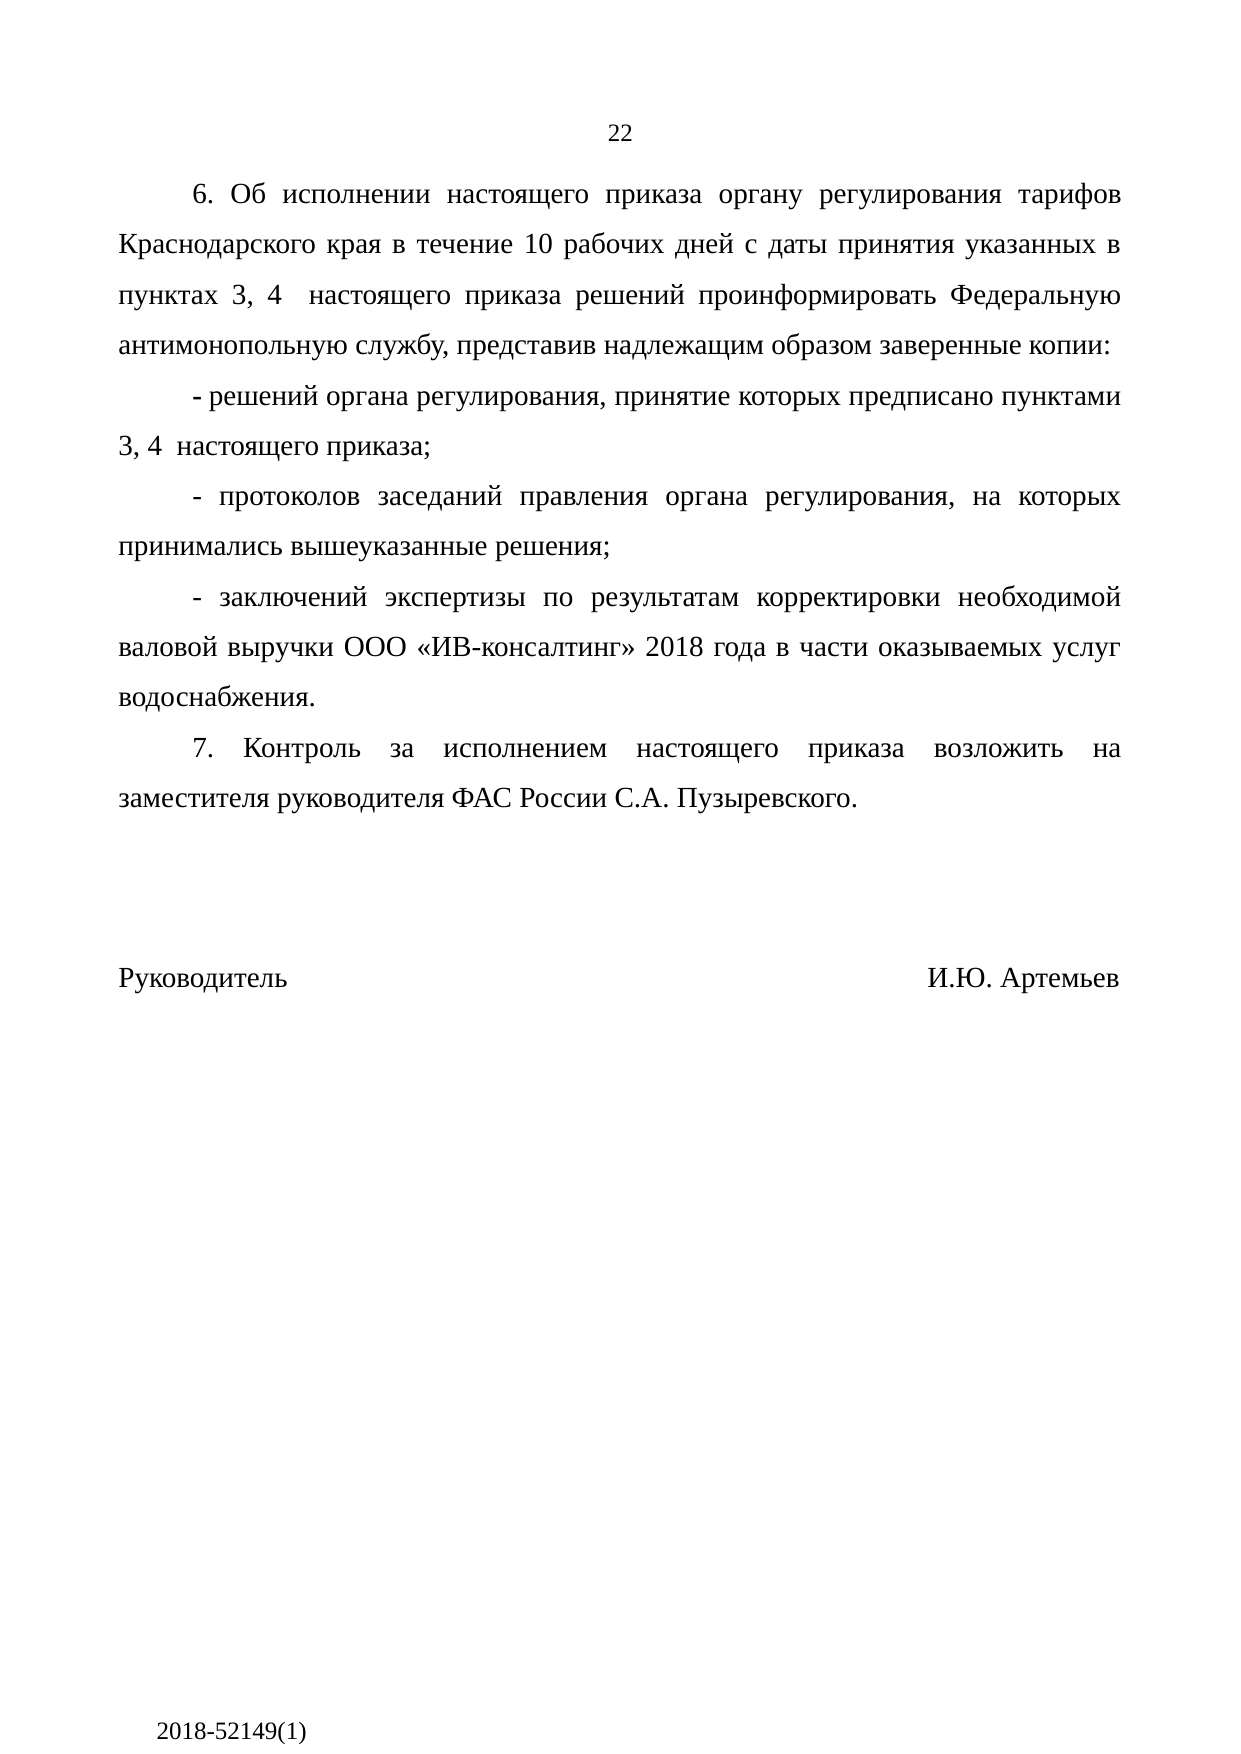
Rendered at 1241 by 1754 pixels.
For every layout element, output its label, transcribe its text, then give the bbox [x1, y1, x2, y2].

text - заключений экспертизы по результатам корректировки необходимой валовой выручки ООО «ИВ-консалтинг» 2018 года в части оказываемых услуг водоснабжения. [118, 579, 1122, 713]
text 7. Контроль за исполнением настоящего приказа возложить на заместителя руководителя ФАС России С.А. Пузыревского. [118, 730, 1122, 814]
text - решений органа регулирования, принятие которых предписано пунктами 3, 4 настоящего приказа; [118, 378, 1122, 461]
text Руководитель И.Ю. Артемьев [118, 960, 1122, 993]
text - протоколов заседаний правления органа регулирования, на которых принимались вышеуказанные решения; [118, 478, 1122, 562]
text 6. Об исполнении настоящего приказа органу регулирования тарифов Краснодарского края в течение 10 рабочих дней с даты принятия указанных в пунктах 3, 4 настоящего приказа решений проинформировать Федеральную антимонопольную службу, представив надлежащим образом заверенные копии: [118, 176, 1122, 361]
